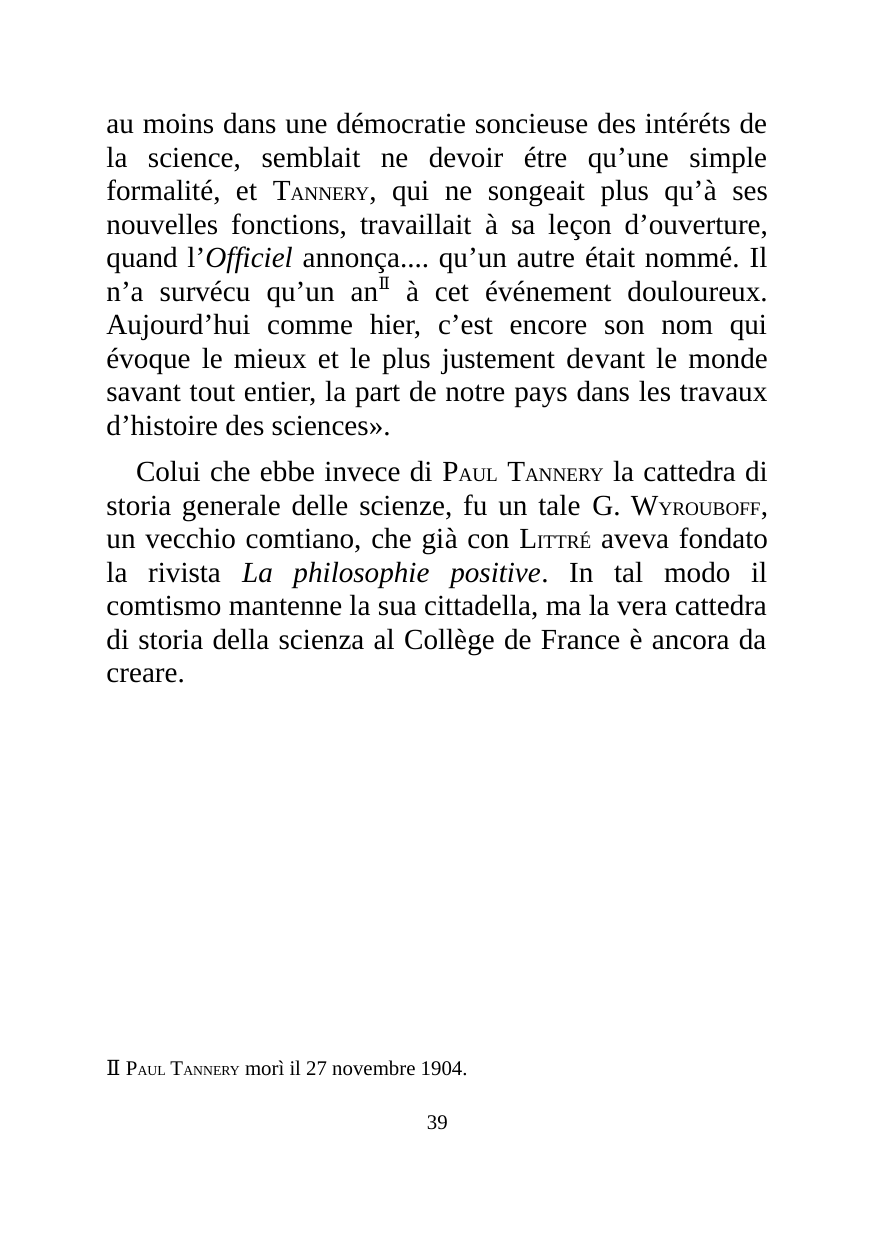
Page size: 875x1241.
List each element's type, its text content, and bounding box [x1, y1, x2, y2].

text Paul Tannery morì il 27 novembre 1904. [106, 1056, 768, 1080]
text au moins dans une démocratie soncieuse des intéréts de la science, semblait ne devoir étre qu’une simple formalité, et Tannery, qui ne songeait plus qu’à ses nouvelles fonctions, travaillait à sa leçon d’ouverture, quand l’Officiel annonça.... qu’un autre était nommé. Il n’a survécu qu’un an à cet événement douloureux. Aujourd’hui comme hier, c’est encore son nom qui évoque le mieux et le plus justement devant le monde savant tout entier, la part de notre pays dans les travaux d’histoire des sciences». [106, 106, 768, 442]
text Colui che ebbe invece di Paul Tannery la cattedra di storia generale delle scienze, fu un tale G. Wyrouboff, un vecchio comtiano, che già con Littré aveva fondato la rivista La philosophie positive. In tal modo il comtismo mantenne la sua cittadella, ma la vera cattedra di storia della scienza al Collège de France è ancora da creare. [106, 454, 768, 689]
